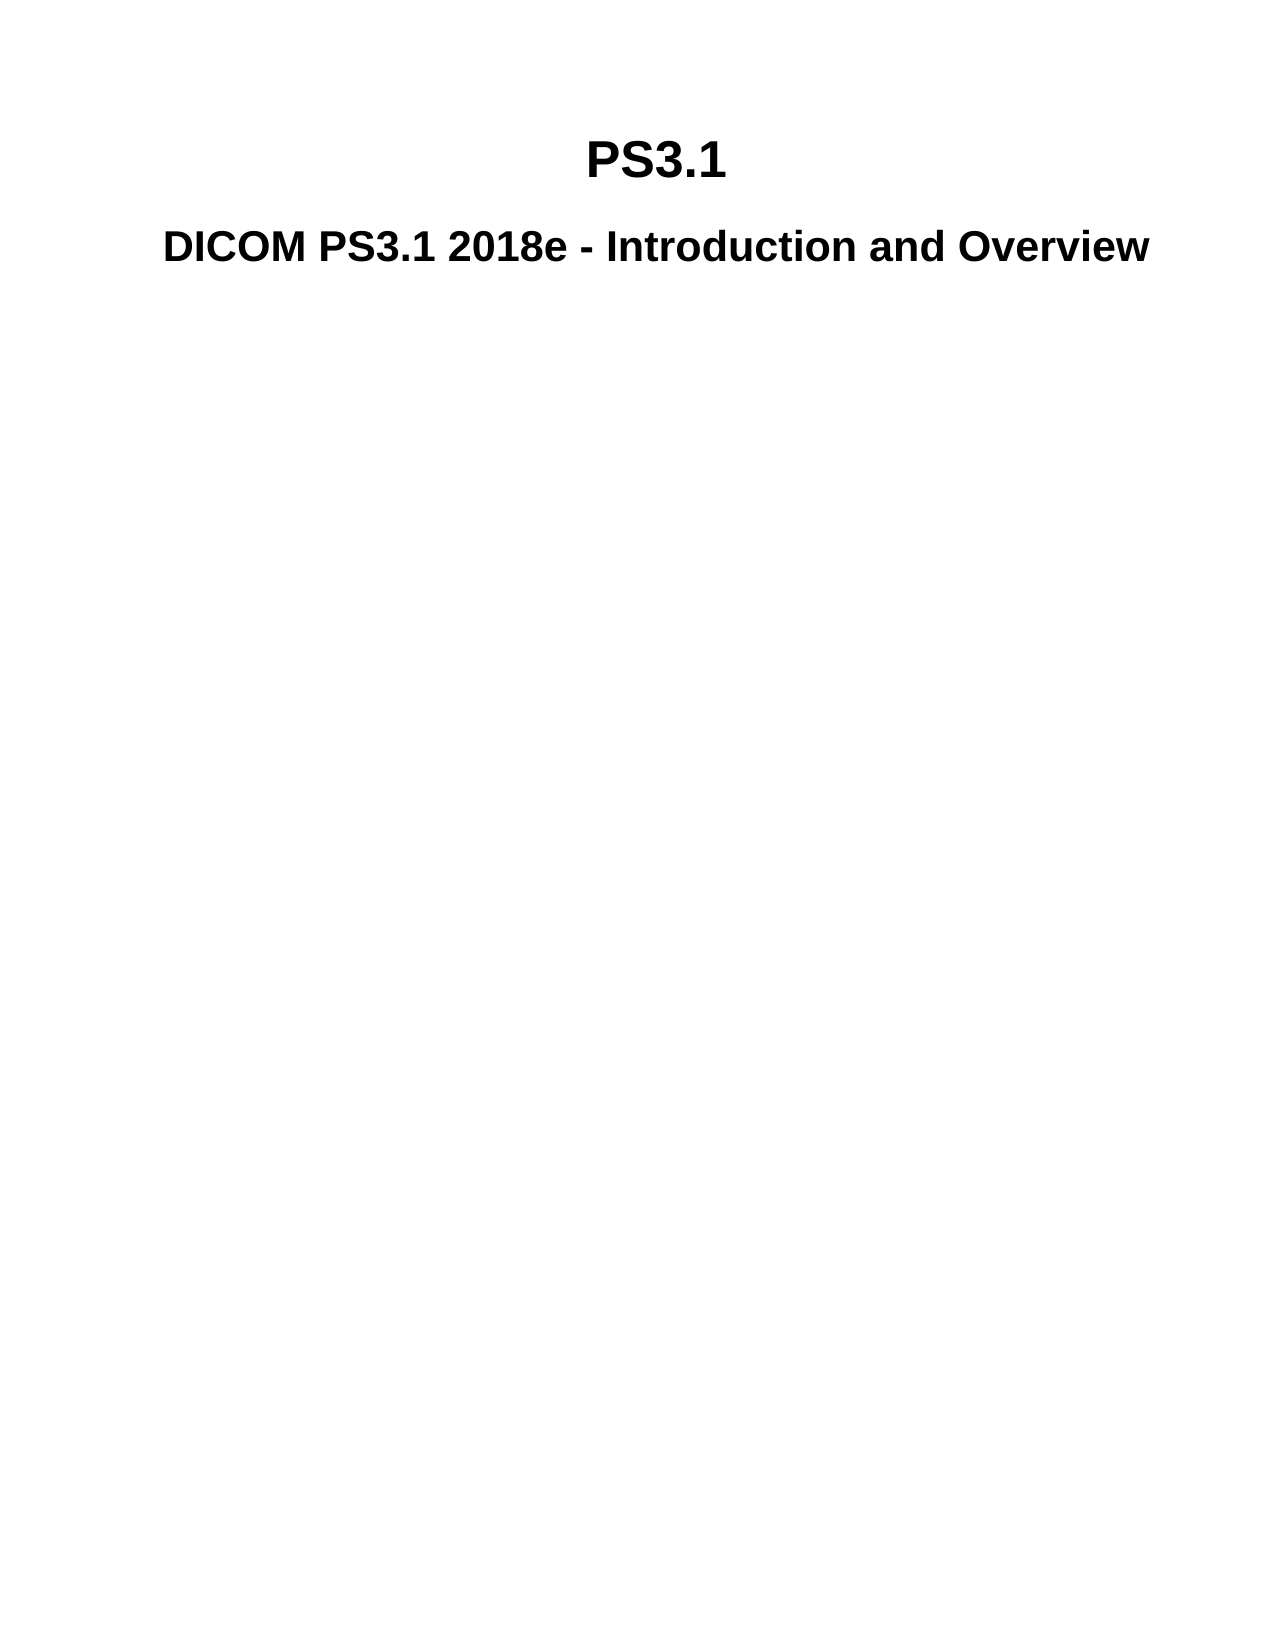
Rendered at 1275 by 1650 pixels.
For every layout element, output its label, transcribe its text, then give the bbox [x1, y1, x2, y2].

text DICOM PS3.1 2018e - Introduction and Overview [112, 221, 1200, 271]
text PS3.1 [112, 129, 1200, 188]
